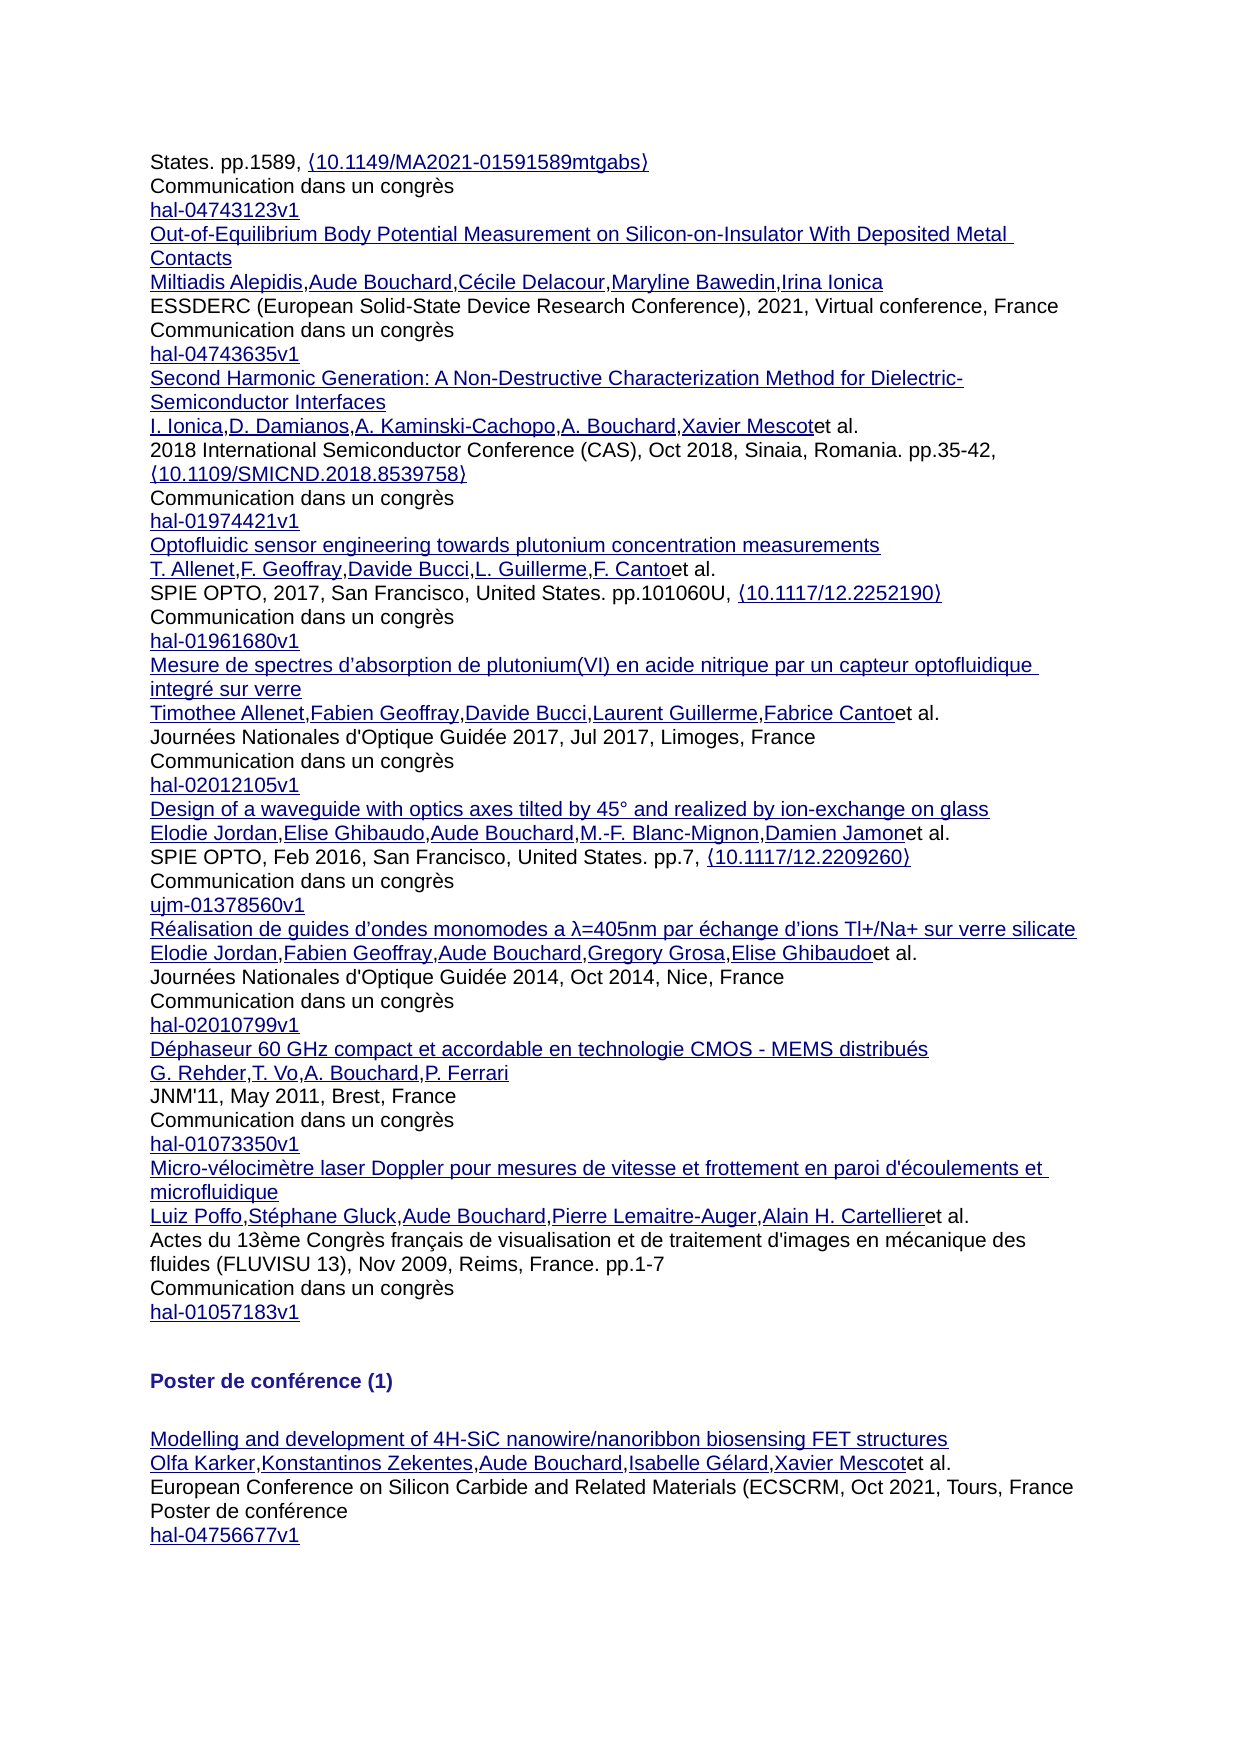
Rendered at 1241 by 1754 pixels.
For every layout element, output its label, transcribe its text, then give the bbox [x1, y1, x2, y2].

table_cell Design of a waveguide with optics axes tilted by 45° and realized by ion-exchange on glass Elodie Jordan,Elise Ghibaudo,Aude Bouchard,M.-F. Blanc-Mignon,Damien Jamonet al. SPIE OPTO, Feb 2016, San Francisco, United States. pp.7, ⟨10.1117/12.2209260⟩ Communication dans un congrès ujm-01378560v1 [150, 797, 1090, 917]
table_cell Micro-vélocimètre laser Doppler pour mesures de vitesse et frottement en paroi d'écoulements et microfluidique Luiz Poffo,Stéphane Gluck,Aude Bouchard,Pierre Lemaitre-Auger,Alain H. Cartellieret al. Actes du 13ème Congrès français de visualisation et de traitement d'images en mécanique des fluides (FLUVISU 13), Nov 2009, Reims, France. pp.1-7 Communication dans un congrès hal-01057183v1 [150, 1156, 1090, 1324]
table_cell Optofluidic sensor engineering towards plutonium concentration measurements T. Allenet,F. Geoffray,Davide Bucci,L. Guillerme,F. Cantoet al. SPIE OPTO, 2017, San Francisco, United States. pp.101060U, ⟨10.1117/12.2252190⟩ Communication dans un congrès hal-01961680v1 [150, 533, 1090, 653]
subtitle Poster de conférence (1) [150, 1369, 1090, 1393]
table_cell Out-of-Equilibrium Body Potential Measurement on Silicon-on-Insulator With Deposited Metal Contacts Miltiadis Alepidis,Aude Bouchard,Cécile Delacour,Maryline Bawedin,Irina Ionica ESSDERC (European Solid-State Device Research Conference), 2021, Virtual conference, France Communication dans un congrès hal-04743635v1 [150, 222, 1090, 366]
table_cell Second Harmonic Generation: A Non-Destructive Characterization Method for Dielectric-Semiconductor Interfaces I. Ionica,D. Damianos,A. Kaminski-Cachopo,A. Bouchard,Xavier Mescotet al. 2018 International Semiconductor Conference (CAS), Oct 2018, Sinaia, Romania. pp.35-42, ⟨10.1109/SMICND.2018.8539758⟩ Communication dans un congrès hal-01974421v1 [150, 366, 1090, 533]
table_cell Mesure de spectres d’absorption de plutonium(VI) en acide nitrique par un capteur optofluidique integré sur verre Timothee Allenet,Fabien Geoffray,Davide Bucci,Laurent Guillerme,Fabrice Cantoet al. Journées Nationales d'Optique Guidée 2017, Jul 2017, Limoges, France Communication dans un congrès hal-02012105v1 [150, 653, 1090, 797]
table_cell Déphaseur 60 GHz compact et accordable en technologie CMOS - MEMS distribués G. Rehder,T. Vo,A. Bouchard,P. Ferrari JNM'11, May 2011, Brest, France Communication dans un congrès hal-01073350v1 [150, 1036, 1090, 1156]
table_header Modelling and development of 4H-SiC nanowire/nanoribbon biosensing FET structures Olfa Karker,Konstantinos Zekentes,Aude Bouchard,Isabelle Gélard,Xavier Mescotet al. European Conference on Silicon Carbide and Related Materials (ECSCRM, Oct 2021, Tours, France Poster de conférence hal-04756677v1 [150, 1427, 1090, 1547]
table_cell Réalisation de guides d’ondes monomodes a λ=405nm par échange d’ions Tl+/Na+ sur verre silicate Elodie Jordan,Fabien Geoffray,Aude Bouchard,Gregory Grosa,Elise Ghibaudoet al. Journées Nationales d'Optique Guidée 2014, Oct 2014, Nice, France Communication dans un congrès hal-02010799v1 [150, 917, 1090, 1036]
table_cell States. pp.1589, ⟨10.1149/MA2021-01591589mtgabs⟩ Communication dans un congrès hal-04743123v1 [150, 150, 1090, 222]
